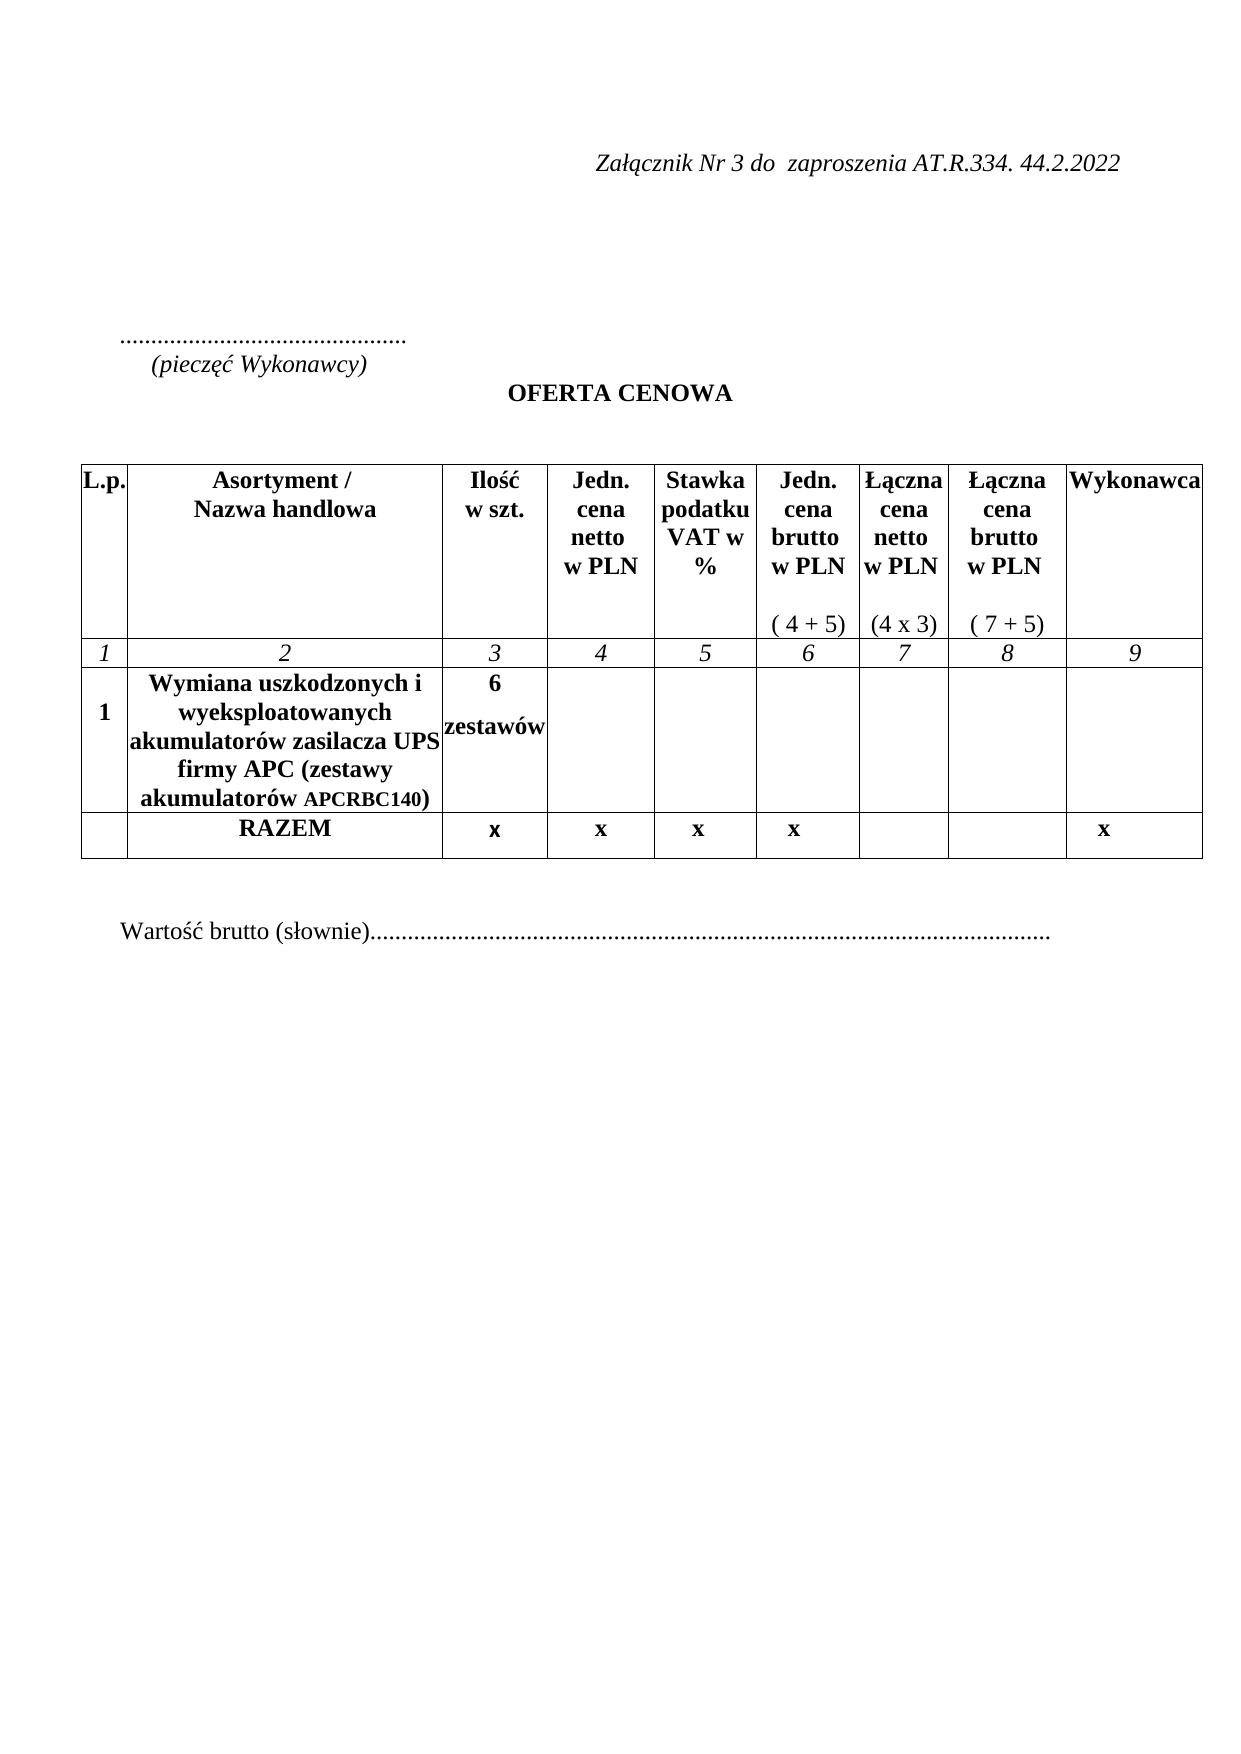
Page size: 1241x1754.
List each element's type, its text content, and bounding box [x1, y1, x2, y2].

table_cell 7 [860, 639, 948, 667]
table_cell 5 [655, 639, 756, 667]
table_cell 9 [1067, 639, 1202, 667]
table_cell 6 [757, 639, 859, 667]
table_header Jedn. cena netto w PLN [548, 465, 654, 637]
table_cell 2 [128, 639, 442, 667]
table_cell x [757, 813, 859, 858]
table_cell [1067, 668, 1202, 812]
table_header Wykonawca [1067, 465, 1202, 637]
text .............................................. [120, 320, 1120, 349]
text (pieczęć Wykonawcy) [120, 349, 1120, 378]
table_cell [82, 813, 127, 858]
text Wartość brutto (słownie)............................................................................................................. [120, 916, 1120, 945]
table_header Stawka podatku VAT w % [655, 465, 756, 637]
table_cell [949, 668, 1066, 812]
table_cell [860, 813, 948, 858]
table_cell RAZEM [128, 813, 442, 858]
table_cell x [443, 813, 547, 858]
table_cell [949, 813, 1066, 858]
table_header Łączna cena netto w PLN (4 x 3) [860, 465, 948, 637]
text OFERTA CENOWA [120, 378, 1120, 406]
table_cell [548, 668, 654, 812]
table_cell x [655, 813, 756, 858]
text Załącznik Nr 3 do zaproszenia AT.R.334. 44.2.2022 [120, 148, 1120, 176]
table_header Łączna cena brutto w PLN ( 7 + 5) [949, 465, 1066, 637]
table_cell 4 [548, 639, 654, 667]
table_cell 1 [82, 668, 127, 812]
table_cell [860, 668, 948, 812]
table_cell 6 zestawów [443, 668, 547, 812]
table_header Ilość w szt. [443, 465, 547, 637]
table_cell 3 [443, 639, 547, 667]
table_header Jedn. cena brutto w PLN ( 4 + 5) [757, 465, 859, 637]
table_cell 8 [949, 639, 1066, 667]
table_header Asortyment / Nazwa handlowa [128, 465, 442, 637]
table_cell [655, 668, 756, 812]
table_cell x [548, 813, 654, 858]
table_cell Wymiana uszkodzonych i wyeksploatowanych akumulatorów zasilacza UPS firmy APC (zestawy akumulatorów APCRBC140) [128, 668, 442, 812]
table_cell x [1067, 813, 1202, 858]
table_header L.p. [82, 465, 127, 637]
table_cell [757, 668, 859, 812]
table_cell 1 [82, 639, 127, 667]
